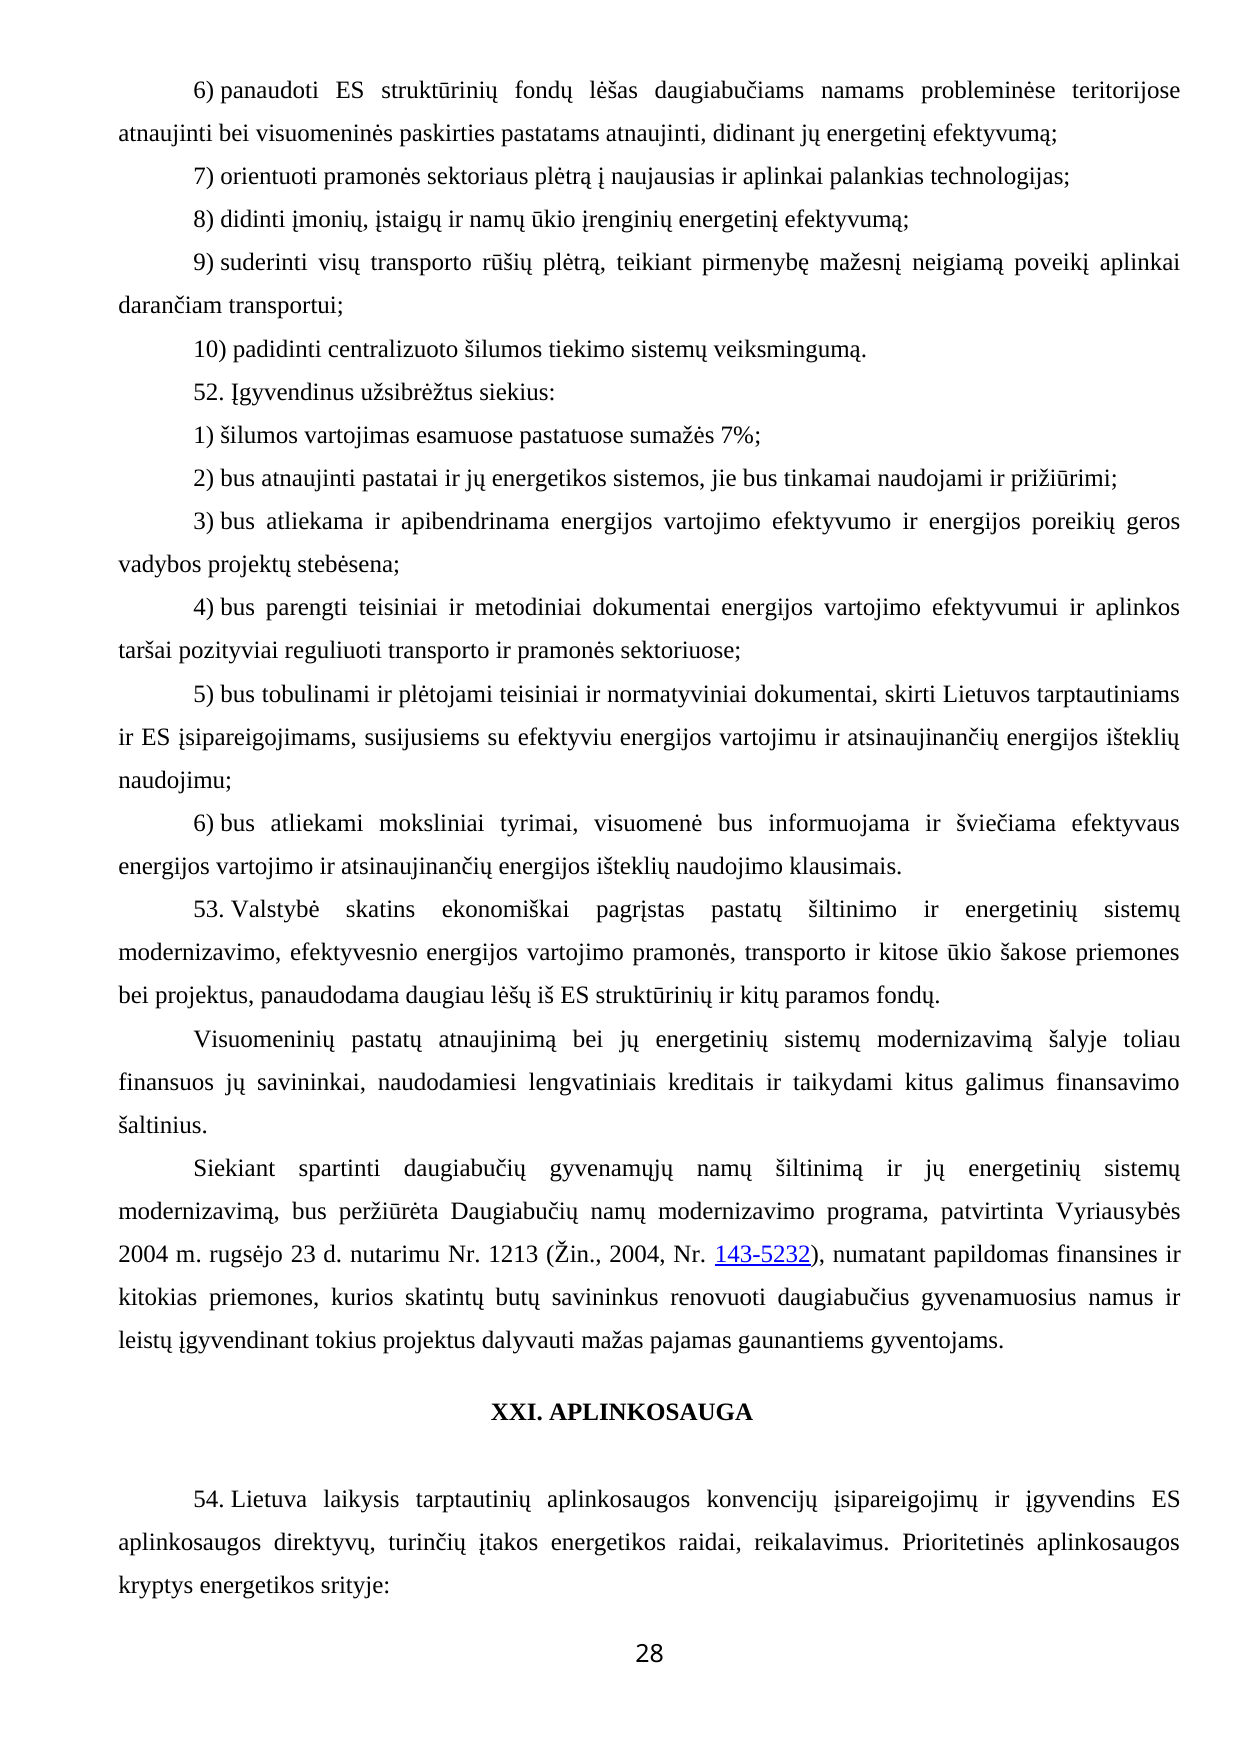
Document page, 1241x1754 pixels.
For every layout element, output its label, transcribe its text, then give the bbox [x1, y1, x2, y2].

text 6) bus atliekami moksliniai tyrimai, visuomenė bus informuojama ir šviečiama efektyvaus energijos vartojimo ir atsinaujinančių energijos išteklių naudojimo klausimais. [118, 808, 1181, 880]
text 2) bus atnaujinti pastatai ir jų energetikos sistemos, jie bus tinkamai naudojami ir prižiūrimi; [118, 463, 1181, 492]
text 9) suderinti visų transporto rūšių plėtrą, teikiant pirmenybę mažesnį neigiamą poveikį aplinkai darančiam transportui; [118, 247, 1181, 319]
text 53. Valstybė skatins ekonomiškai pagrįstas pastatų šiltinimo ir energetinių sistemų modernizavimo, efektyvesnio energijos vartojimo pramonės, transporto ir kitose ūkio šakose priemones bei projektus, panaudodama daugiau lėšų iš ES struktūrinių ir kitų paramos fondų. [118, 894, 1181, 1009]
text 6) panaudoti ES struktūrinių fondų lėšas daugiabučiams namams probleminėse teritorijose atnaujinti bei visuomeninės paskirties pastatams atnaujinti, didinant jų energetinį efektyvumą; [118, 75, 1181, 147]
text 4) bus parengti teisiniai ir metodiniai dokumentai energijos vartojimo efektyvumui ir aplinkos taršai pozityviai reguliuoti transporto ir pramonės sektoriuose; [118, 592, 1181, 664]
text 10) padidinti centralizuoto šilumos tiekimo sistemų veiksmingumą. [118, 334, 1181, 362]
text 54. Lietuva laikysis tarptautinių aplinkosaugos konvencijų įsipareigojimų ir įgyvendins ES aplinkosaugos direktyvų, turinčių įtakos energetikos raidai, reikalavimus. Prioritetinės aplinkosaugos kryptys energetikos srityje: [118, 1484, 1181, 1599]
text Visuomeninių pastatų atnaujinimą bei jų energetinių sistemų modernizavimą šalyje toliau finansuos jų savininkai, naudodamiesi lengvatiniais kreditais ir taikydami kitus galimus finansavimo šaltinius. [118, 1024, 1181, 1139]
text 5) bus tobulinami ir plėtojami teisiniai ir normatyviniai dokumentai, skirti Lietuvos tarptautiniams ir ES įsipareigojimams, susijusiems su efektyviu energijos vartojimu ir atsinaujinančių energijos išteklių naudojimu; [118, 679, 1181, 794]
text 1) šilumos vartojimas esamuose pastatuose sumažės 7%; [118, 420, 1181, 449]
text 3) bus atliekama ir apibendrinama energijos vartojimo efektyvumo ir energijos poreikių geros vadybos projektų stebėsena; [118, 506, 1181, 578]
text Siekiant spartinti daugiabučių gyvenamųjų namų šiltinimą ir jų energetinių sistemų modernizavimą, bus peržiūrėta Daugiabučių namų modernizavimo programa, patvirtinta Vyriausybės 2004 m. rugsėjo 23 d. nutarimu Nr. 1213 (Žin., 2004, Nr. 143-5232), numatant papildomas finansines ir kitokias priemones, kurios skatintų butų savininkus renovuoti daugiabučius gyvenamuosius namus ir leistų įgyvendinant tokius projektus dalyvauti mažas pajamas gaunantiems gyventojams. [118, 1153, 1181, 1354]
text 7) orientuoti pramonės sektoriaus plėtrą į naujausias ir aplinkai palankias technologijas; [118, 161, 1181, 190]
text 52. Įgyvendinus užsibrėžtus siekius: [118, 377, 1181, 406]
text 8) didinti įmonių, įstaigų ir namų ūkio įrenginių energetinį efektyvumą; [118, 204, 1181, 233]
text XXI. APLINKOSAUGA [63, 1397, 1181, 1426]
